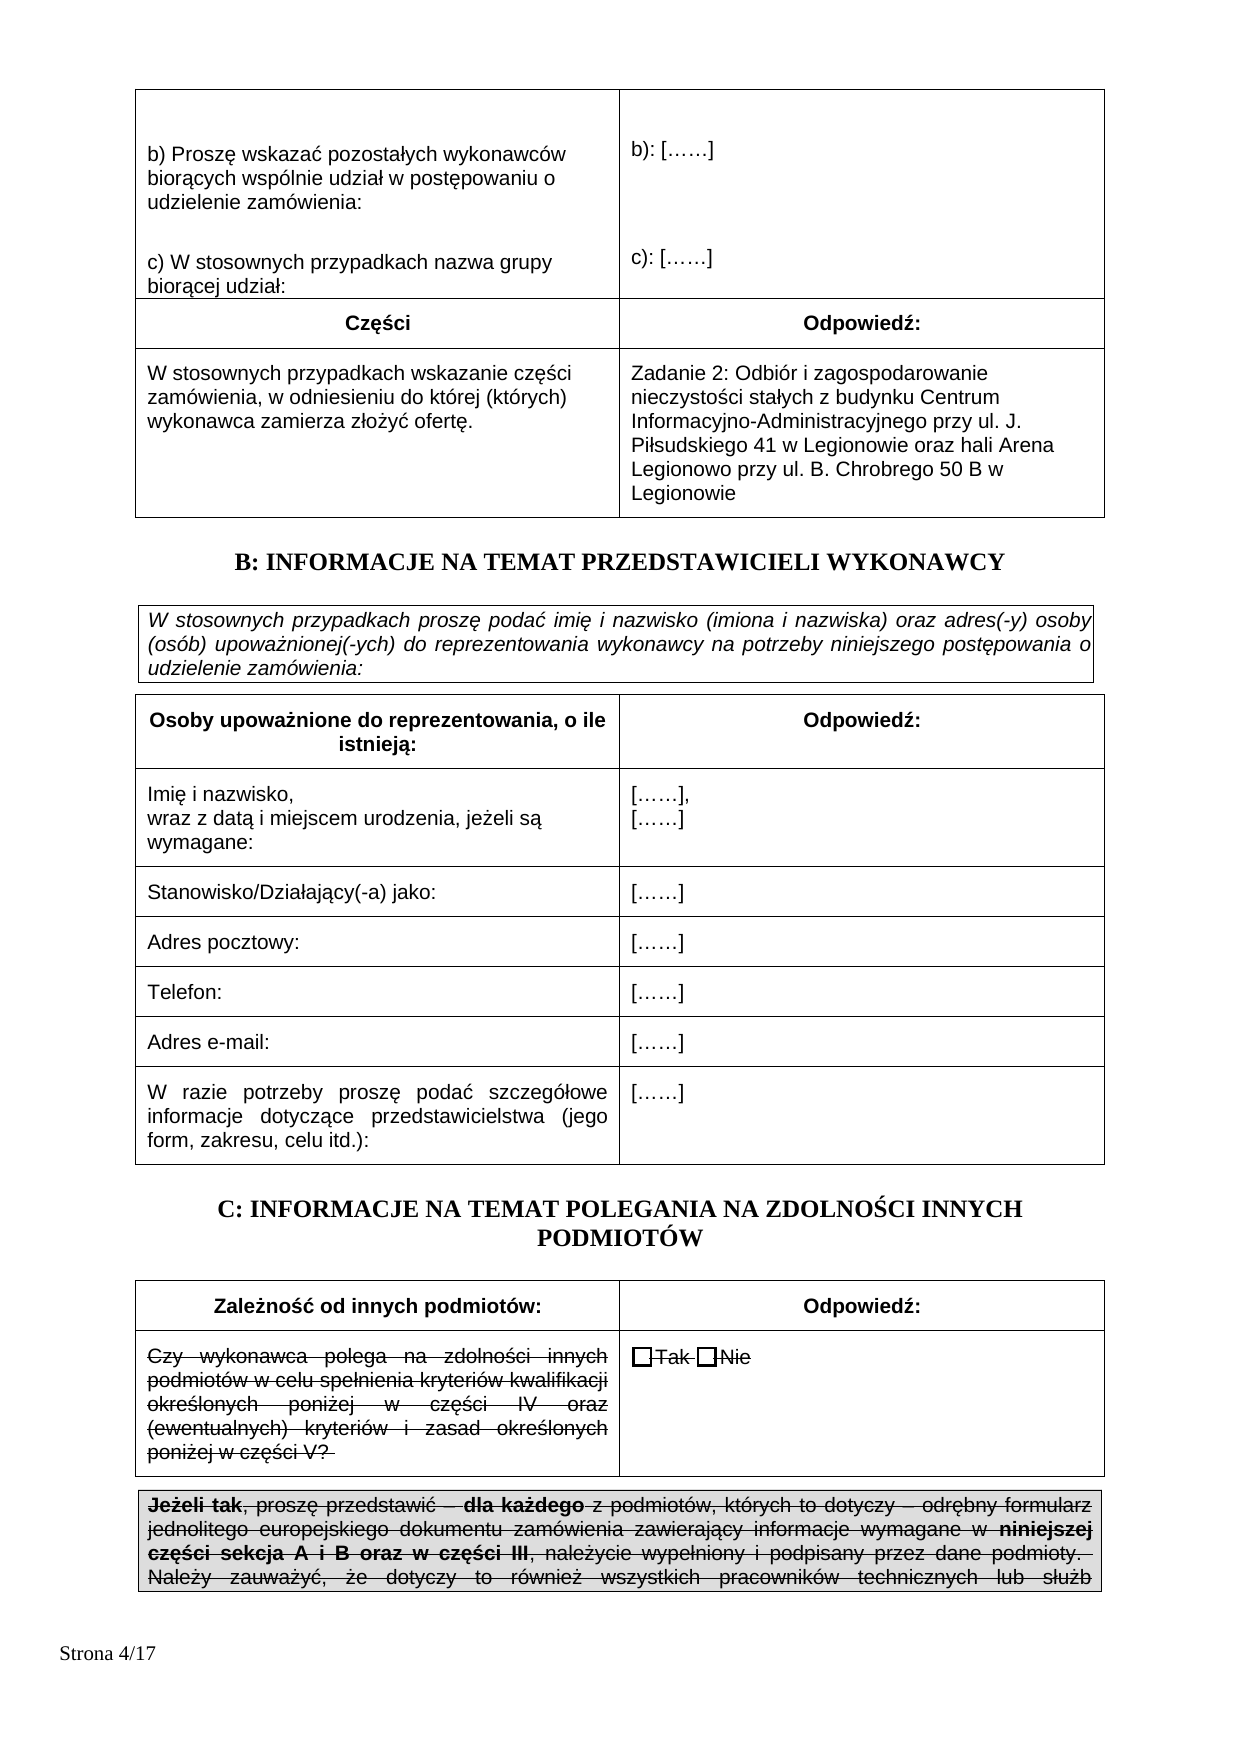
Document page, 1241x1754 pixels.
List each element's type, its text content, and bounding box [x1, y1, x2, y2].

table_cell Części [136, 299, 619, 347]
table_cell Telefon: [136, 967, 619, 1016]
table_cell [……] [620, 1067, 1104, 1164]
table_header Odpowiedź: [620, 1281, 1104, 1330]
table_cell [……], [……] [620, 769, 1104, 866]
table_cell Imię i nazwisko, wraz z datą i miejscem urodzenia, jeżeli są wymagane: [136, 769, 619, 866]
table_cell Adres pocztowy: [136, 917, 619, 966]
table_cell b) Proszę wskazać pozostałych wykonawców biorących wspólnie udział w postępowaniu o udzielenie zamówienia: c) W stosownych przypadkach nazwa grupy biorącej udział: [136, 90, 619, 297]
table_header Odpowiedź: [620, 695, 1104, 768]
title B: INFORMACJE NA TEMAT PRZEDSTAWICIELI WYKONAWCY [148, 547, 1093, 576]
table_cell W razie potrzeby proszę podać szczegółowe informacje dotyczące przedstawicielstwa (jego form, zakresu, celu itd.): [136, 1067, 619, 1164]
table_header Zależność od innych podmiotów: [136, 1281, 619, 1330]
table_cell Zadanie 2: Odbiór i zagospodarowanie nieczystości stałych z budynku Centrum Informacyjno-Administracyjnego przy ul. J. Piłsudskiego 41 w Legionowie oraz hali Arena Legionowo przy ul. B. Chrobrego 50 B w Legionowie [620, 349, 1104, 517]
table_cell [……] [620, 1017, 1104, 1066]
table_cell Tak Nie [620, 1331, 1104, 1476]
table_cell [……] [620, 967, 1104, 1016]
text W stosownych przypadkach proszę podać imię i nazwisko (imiona i nazwiska) oraz adres(-y) osoby (osób) upoważnionej(-ych) do reprezentowania wykonawcy na potrzeby niniejszego postępowania o udzielenie zamówienia: [139, 606, 1093, 682]
table_cell Czy wykonawca polega na zdolności innych podmiotów w celu spełnienia kryteriów kwalifikacji określonych poniżej w części IV oraz (ewentualnych) kryteriów i zasad określonych poniżej w części V? [136, 1331, 619, 1476]
table_cell Adres e-mail: [136, 1017, 619, 1066]
table_cell [……] [620, 867, 1104, 916]
table_header Osoby upoważnione do reprezentowania, o ile istnieją: [136, 695, 619, 768]
table_cell W stosownych przypadkach wskazanie części zamówienia, w odniesieniu do której (których) wykonawca zamierza złożyć ofertę. [136, 349, 619, 517]
table_cell Stanowisko/Działający(-a) jako: [136, 867, 619, 916]
table_cell [……] [620, 917, 1104, 966]
title C: INFORMACJE NA TEMAT POLEGANIA NA ZDOLNOŚCI INNYCH PODMIOTÓW [148, 1194, 1093, 1251]
text Jeżeli tak, proszę przedstawić – dla każdego z podmiotów, których to dotyczy – odrębny formularz jednolitego europejskiego dokumentu zamówienia zawierający informacje wymagane w niniejszej części sekcja A i B oraz w części III, należycie wypełniony i podpisany przez dane podmioty. Należy zauważyć, że dotyczy to również wszystkich pracowników technicznych lub służb [139, 1491, 1101, 1591]
table_cell Odpowiedź: [620, 299, 1104, 347]
table_cell b): [……] c): [……] [620, 90, 1104, 297]
